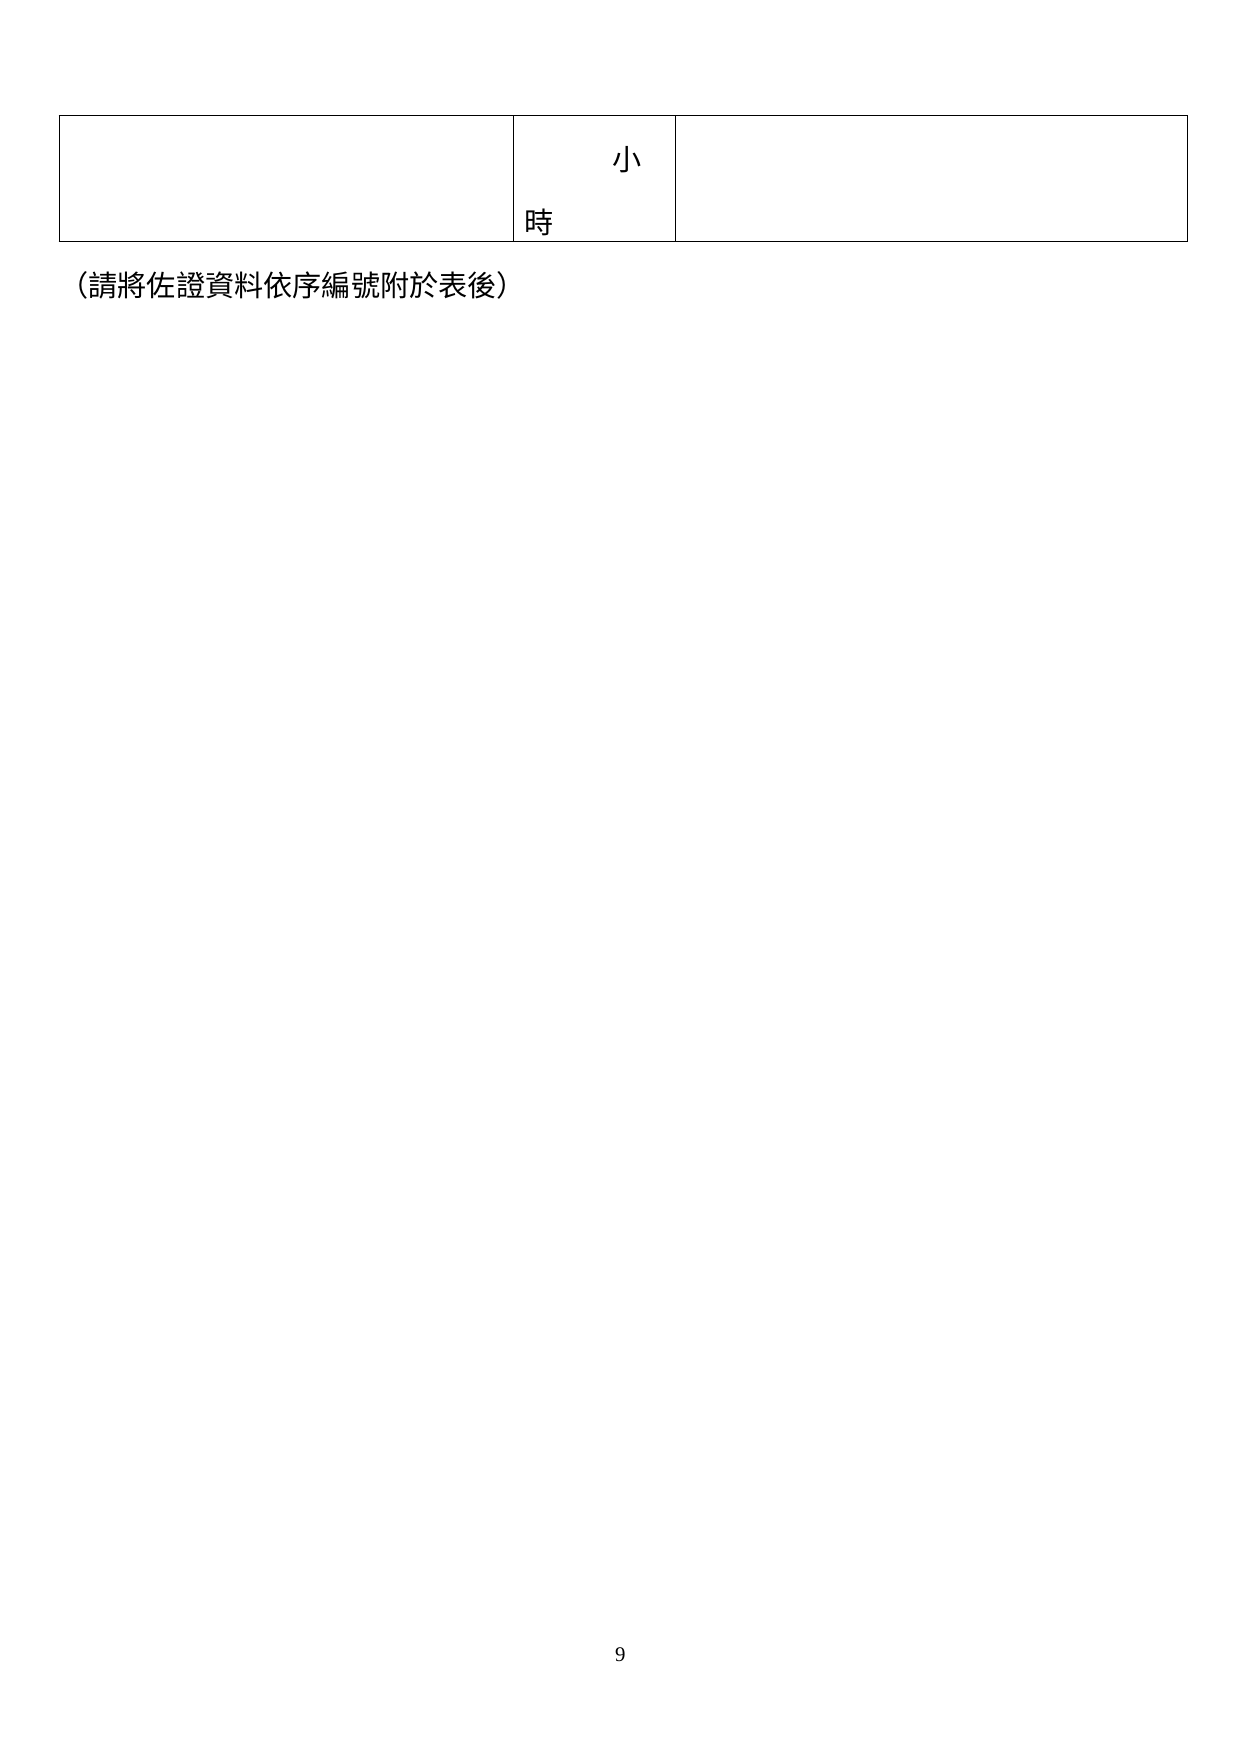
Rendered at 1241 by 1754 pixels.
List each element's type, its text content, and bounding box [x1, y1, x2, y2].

text （請將佐證資料依序編號附於表後） [59, 242, 1181, 305]
table_cell [676, 116, 1187, 241]
table_cell 小時 [514, 116, 675, 241]
table_cell [60, 116, 513, 241]
